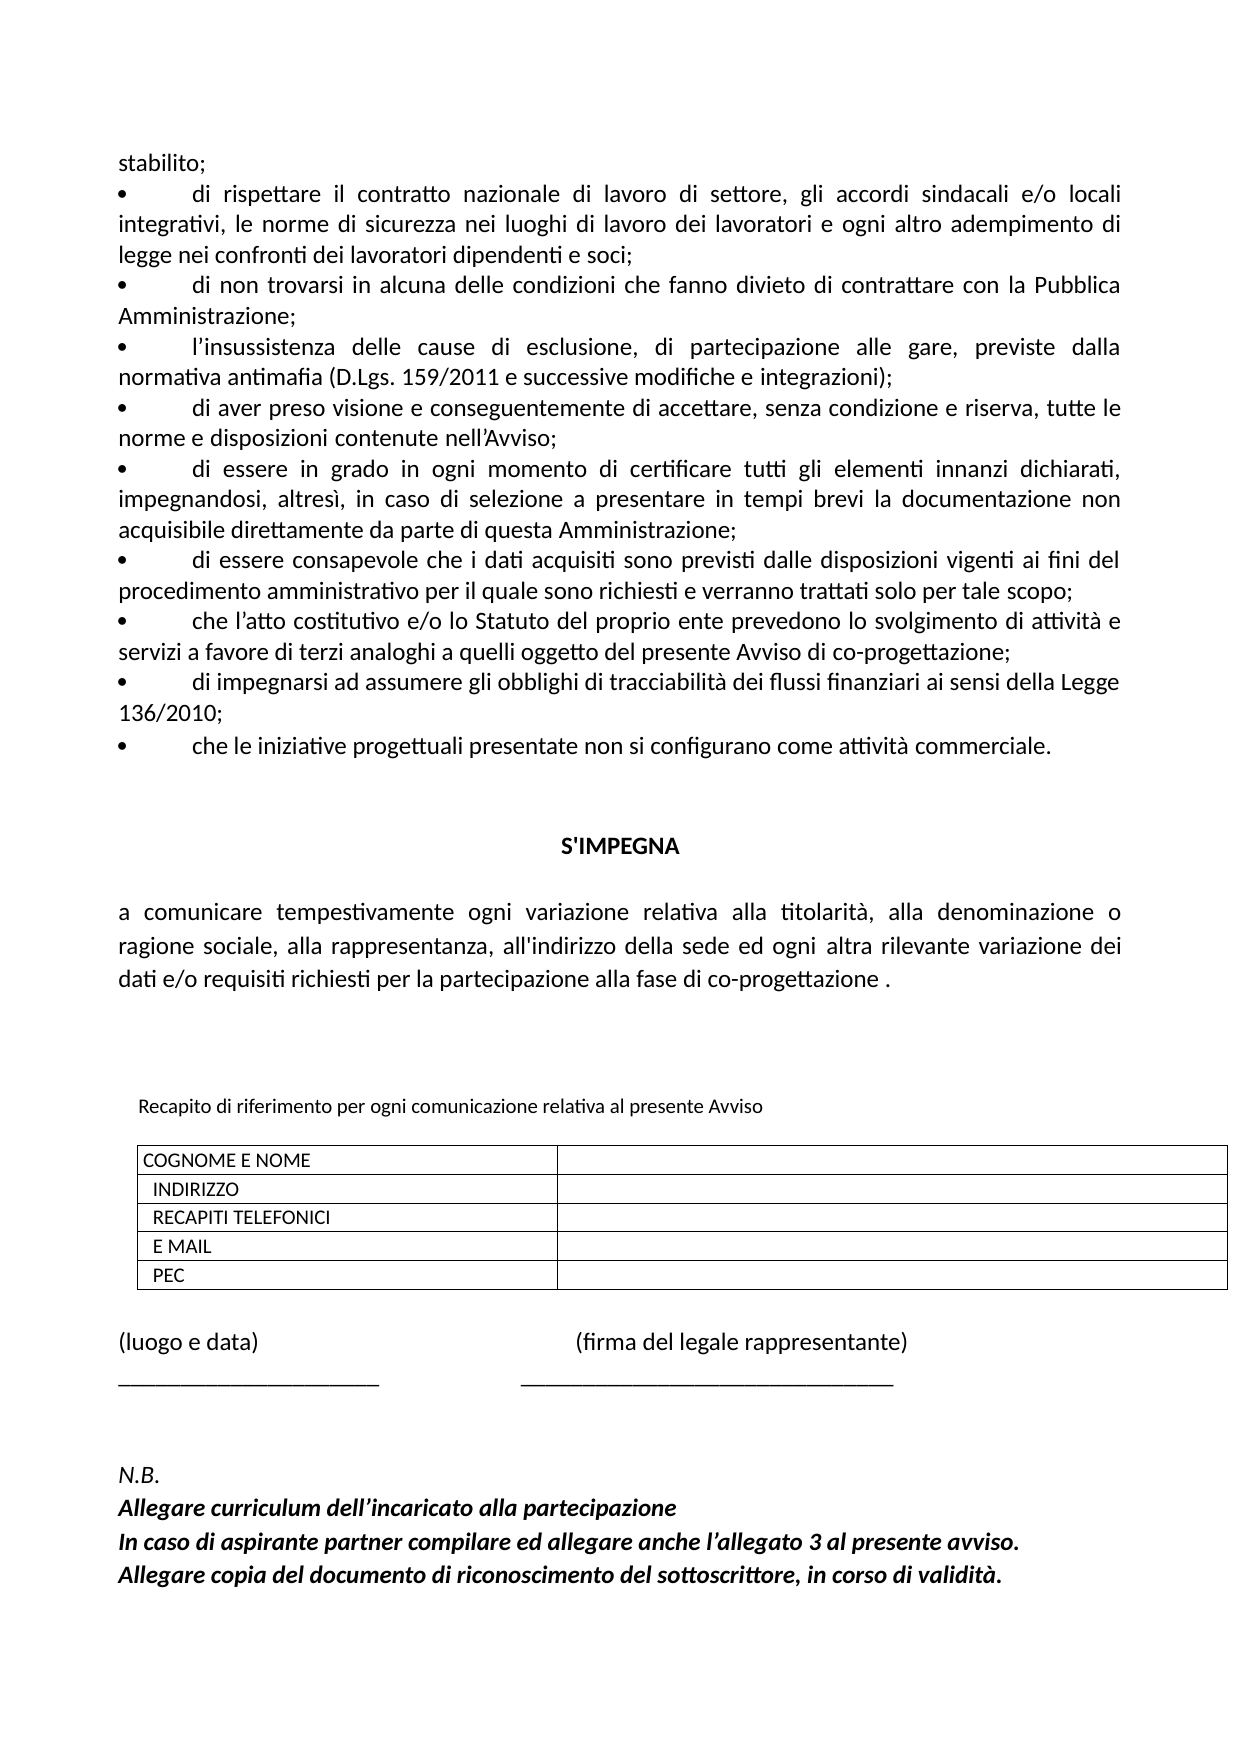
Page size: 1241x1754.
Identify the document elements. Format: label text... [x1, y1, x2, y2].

table_cell [558, 1175, 1227, 1202]
text a comunicare tempestivamente ogni variazione relativa alla titolarità, alla denominazione o ragione sociale, alla rappresentanza, all'indirizzo della sede ed ogni altra rilevante variazione dei dati e/o requisiti richiesti per la partecipazione alla fase di co-progettazione . [118, 894, 1122, 994]
table_cell E MAIL [138, 1232, 557, 1260]
list di essere in grado in ogni momento di certificare tutti gli elementi innanzi dichiarati, impegnandosi, altresì, in caso di selezione a presentare in tempi brevi la documentazione non acquisibile direttamente da parte di questa Amministrazione; [118, 453, 1122, 544]
text _____________________ ______________________________ [118, 1357, 1122, 1390]
list di non trovarsi in alcuna delle condizioni che fanno divieto di contrattare con la Pubblica Amministrazione; [118, 270, 1122, 331]
text S'IMPEGNA [118, 827, 1122, 861]
table_cell PEC [138, 1261, 557, 1289]
table_cell INDIRIZZO [138, 1175, 557, 1202]
list di impegnarsi ad assumere gli obblighi di tracciabilità dei flussi finanziari ai sensi della Legge 136/2010; [118, 666, 1122, 727]
list di rispettare il contratto nazionale di lavoro di settore, gli accordi sindacali e/o locali integrativi, le norme di sicurezza nei luoghi di lavoro dei lavoratori e ogni altro adempimento di legge nei confronti dei lavoratori dipendenti e soci; [118, 178, 1122, 270]
list l’insussistenza delle cause di esclusione, di partecipazione alle gare, previste dalla normativa antimafia (D.Lgs. 159/2011 e successive modifiche e integrazioni); [118, 331, 1122, 392]
list che l’atto costitutivo e/o lo Statuto del proprio ente prevedono lo svolgimento di attività e servizi a favore di terzi analoghi a quelli oggetto del presente Avviso di co-progettazione; [118, 605, 1122, 666]
text (luogo e data) (firma del legale rappresentante) [118, 1323, 1122, 1357]
table_cell RECAPITI TELEFONICI [138, 1204, 557, 1231]
text Allegare curriculum dell’incaricato alla partecipazione [118, 1490, 1122, 1523]
text Allegare copia del documento di riconoscimento del sottoscrittore, in corso di validità. [118, 1557, 1122, 1590]
text Recapito di riferimento per ogni comunicazione relativa al presente Avviso [138, 1094, 1122, 1119]
table_cell [558, 1261, 1227, 1289]
table_header COGNOME E NOME [138, 1146, 557, 1174]
table_header [558, 1146, 1227, 1174]
text In caso di aspirante partner compilare ed allegare anche l’allegato 3 al presente avviso. [118, 1523, 1122, 1557]
table_cell [558, 1204, 1227, 1231]
table_cell [558, 1232, 1227, 1260]
list che le iniziative progettuali presentate non si configurano come attività commerciale. [118, 727, 1122, 761]
text N.B. [118, 1457, 1122, 1490]
list di essere consapevole che i dati acquisiti sono previsti dalle disposizioni vigenti ai fini del procedimento amministrativo per il quale sono richiesti e verranno trattati solo per tale scopo; [118, 544, 1122, 605]
list stabilito; [118, 148, 1122, 178]
list di aver preso visione e conseguentemente di accettare, senza condizione e riserva, tutte le norme e disposizioni contenute nell’Avviso; [118, 392, 1122, 453]
